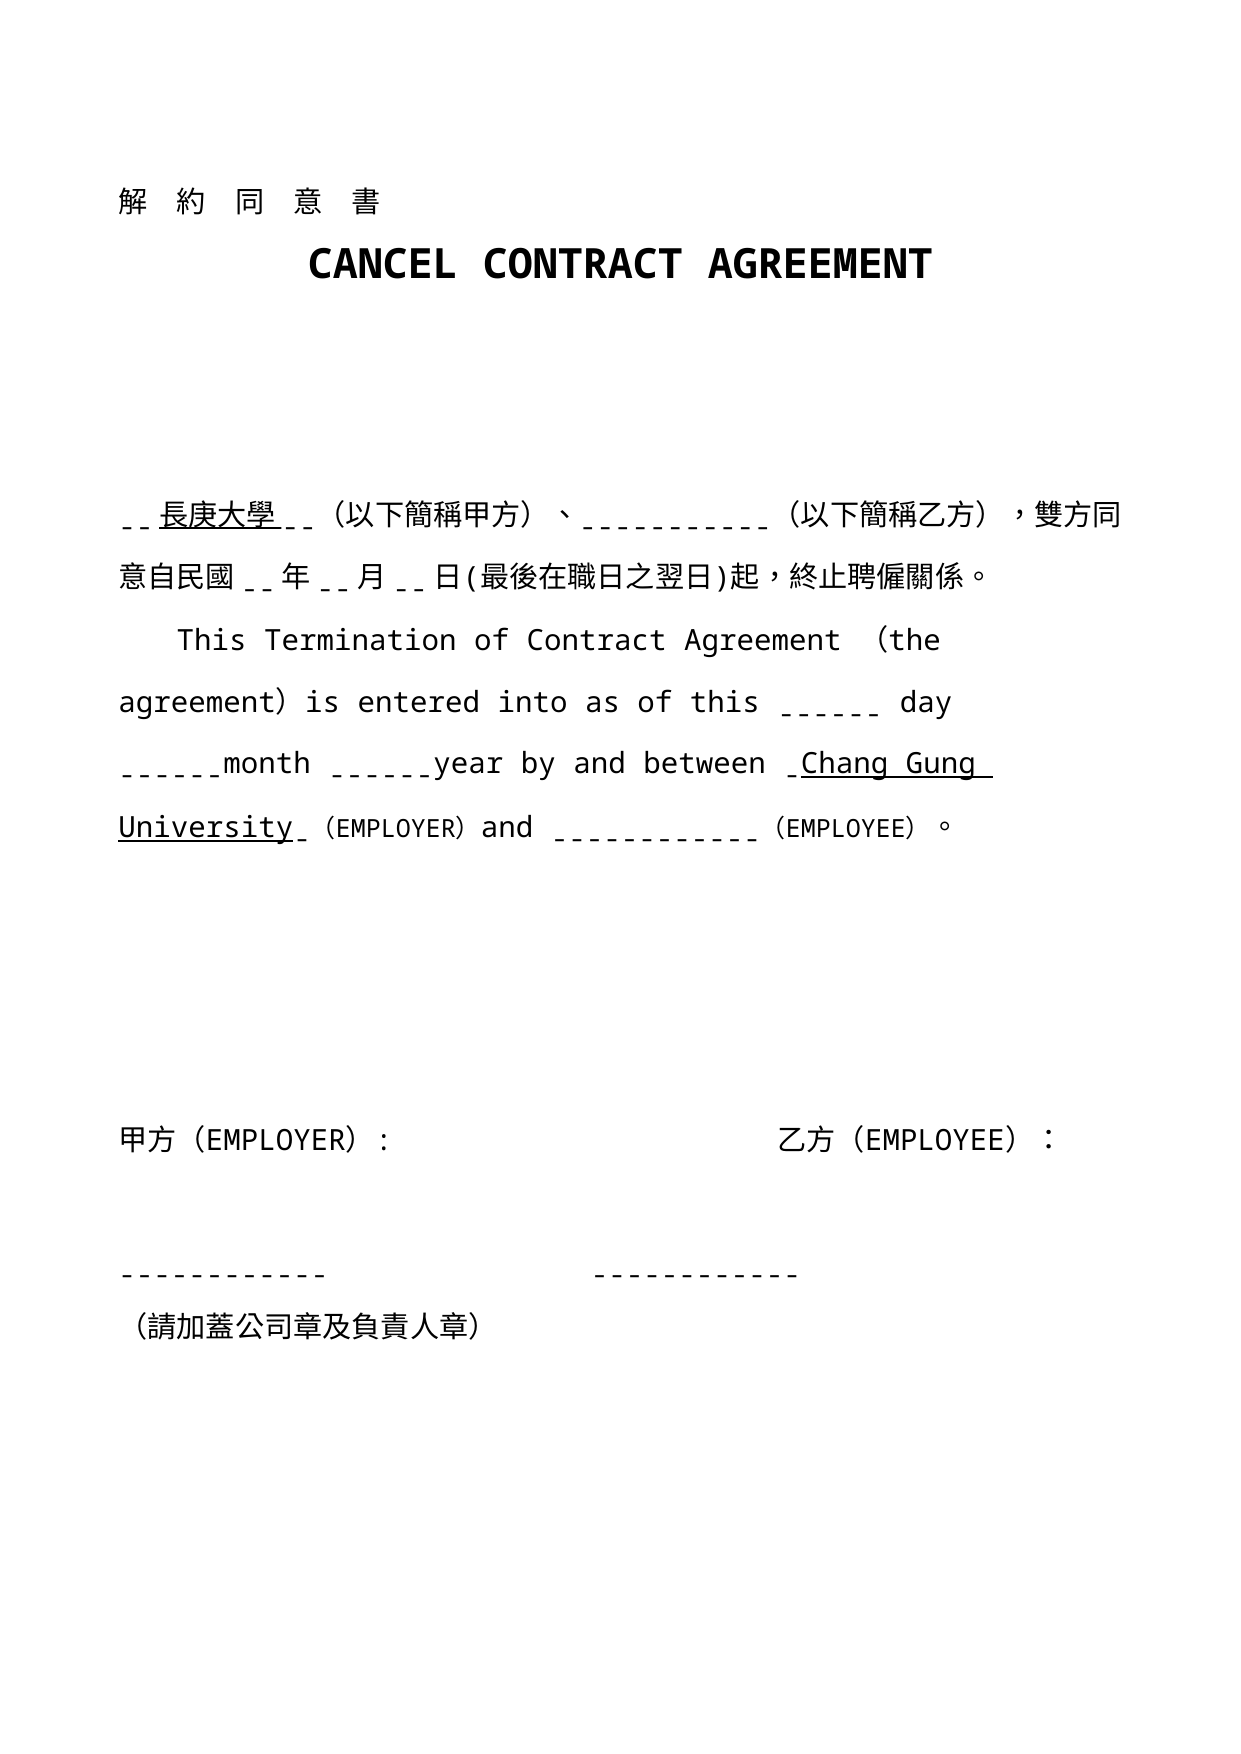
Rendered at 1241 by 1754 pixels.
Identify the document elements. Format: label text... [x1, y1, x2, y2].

text This Termination of Contract Agreement （the agreement）is entered into as of this ˍˍˍˍˍˍ day ˍˍˍˍˍˍmonth ˍˍˍˍˍˍyear by and between ˍChang Gung Universityˍ（EMPLOYER）and ˍˍˍˍˍˍˍˍˍˍˍˍ（EMPLOYEE）。 [118, 596, 1122, 846]
text 甲方（EMPLOYER）: 乙方（EMPLOYEE）： [118, 1096, 1122, 1158]
text （請加蓋公司章及負責人章） [118, 1283, 1122, 1346]
text ˍˍˍˍˍˍˍˍˍˍˍˍ ˍˍˍˍˍˍˍˍˍˍˍˍ [118, 1221, 1122, 1283]
text CANCEL CONTRACT AGREEMENT [118, 221, 1122, 283]
subtitle 解 約 同 意 書 [118, 158, 1122, 221]
text ˍˍ長庚大學ˍˍ（以下簡稱甲方）、ˍˍˍˍˍˍˍˍˍˍˍ（以下簡稱乙方），雙方同意自民國ˍˍ年ˍˍ月ˍˍ日(最後在職日之翌日)起，終止聘僱關係。 [118, 471, 1122, 596]
